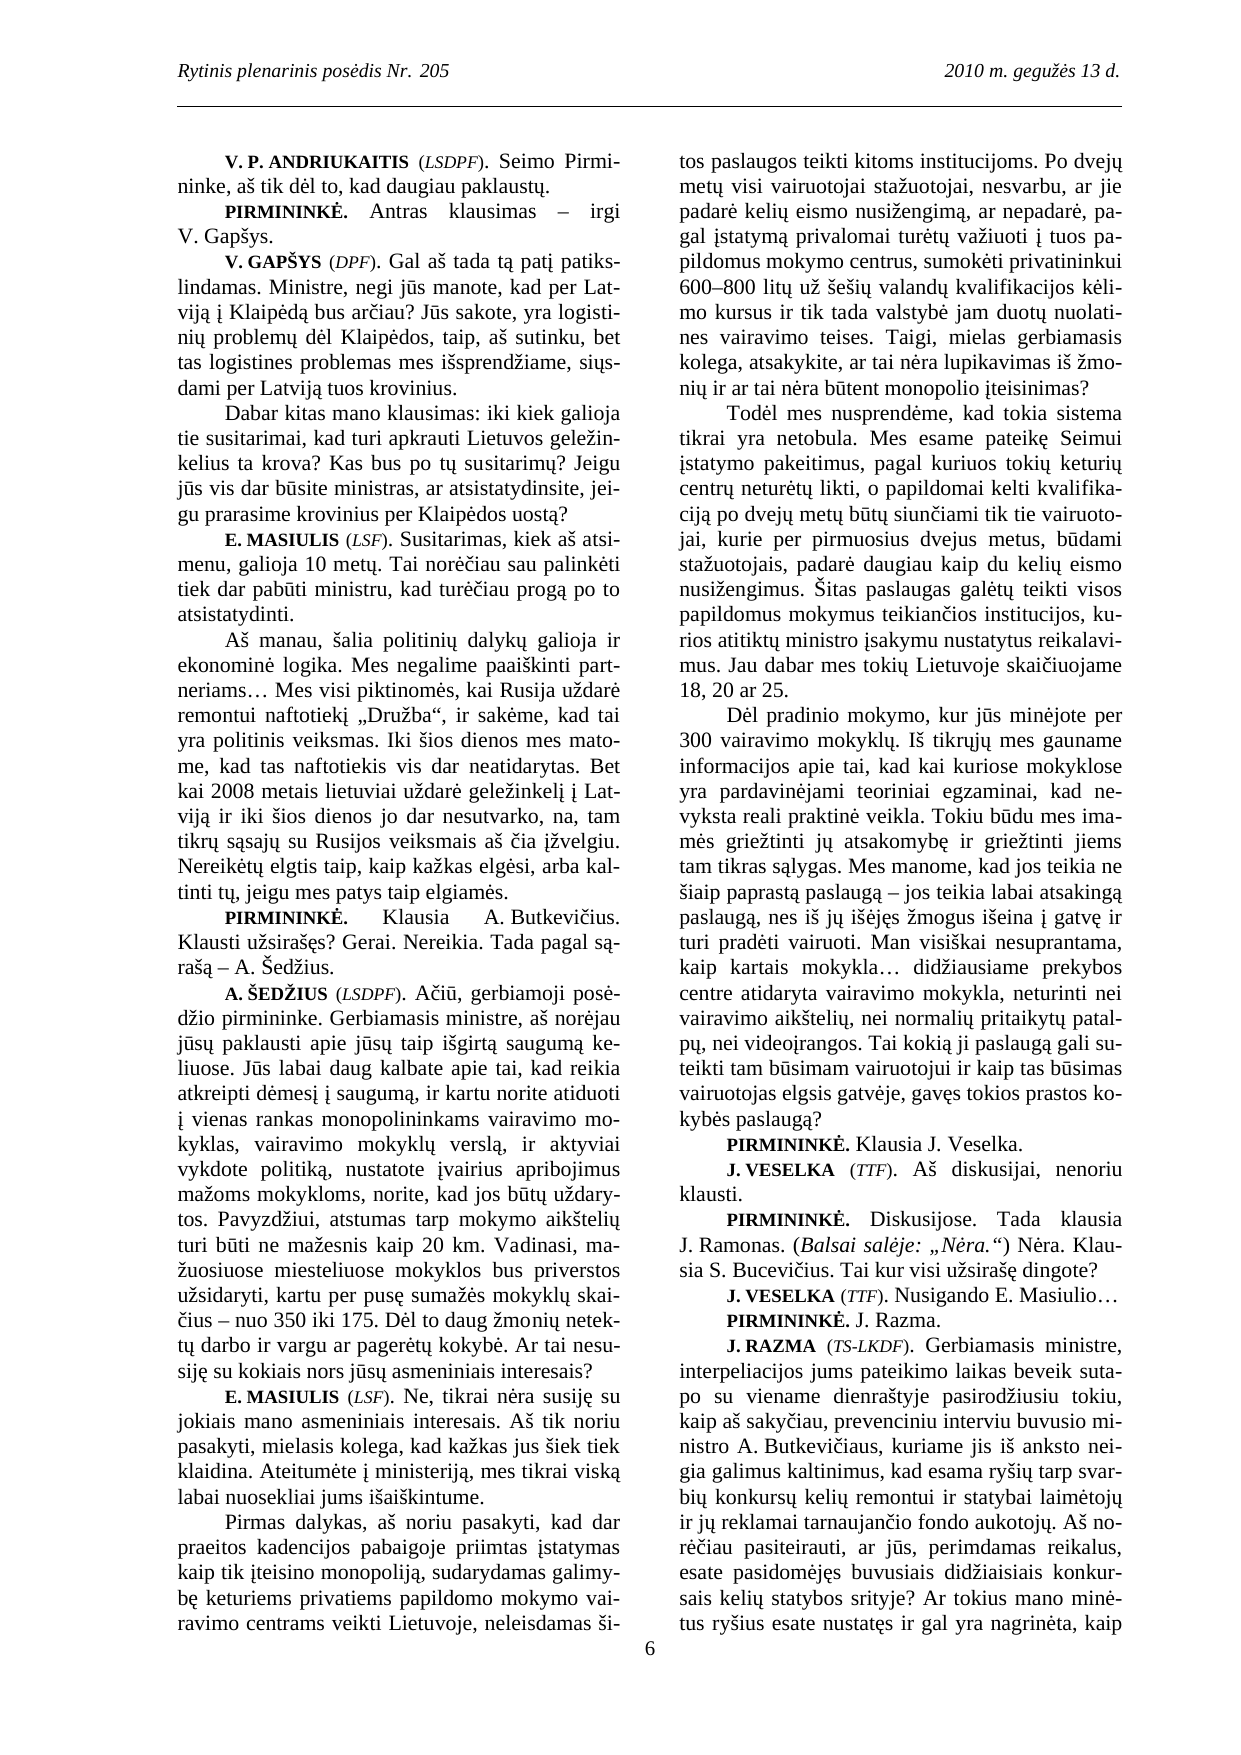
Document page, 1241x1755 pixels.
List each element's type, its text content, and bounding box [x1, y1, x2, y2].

text A. ŠEDŽIUS (LSDPF). Ačiū, ger­bia­mo­ji po­sė­džio pir­mi­nin­ke. Ger­bia­ma­sis mi­nist­re, aš no­rė­jau jū­sų pa­klaus­ti apie jū­sų taip iš­gir­tą sau­gu­mą ke­liuo­se. Jūs la­bai daug kal­ba­te apie tai, kad rei­kia at­kreip­ti dė­me­sį į sau­gu­mą, ir kar­tu no­ri­te ati­duo­ti į vie­nas ran­kas mo­no­po­li­nin­kams vai­ra­vi­mo mo­kyk­las, vai­ra­vi­mo mo­kyk­lų ver­slą, ir ak­ty­viai vyk­do­te po­li­ti­ką, nu­sta­to­te įvai­rius ap­ri­bo­ji­mus ma­žoms mo­kyk­loms, no­ri­te, kad jos bū­tų už­da­ry­tos. Pa­vyz­džiui, at­stu­mas tarp mo­ky­mo aikš­te­lių tu­ri bū­ti ne ma­žes­nis kaip 20 km. Va­di­na­si, ma­žuo­siuo­se mies­te­liuo­se mo­kyk­los bus pri­vers­tos už­si­da­ry­ti, kar­tu per pu­sę su­ma­žės mo­kyk­lų skai­čius – nuo 350 iki 175. Dėl to daug žmo­nių ne­tek­tų dar­bo ir var­gu ar pa­ge­rė­tų ko­ky­bė. Ar tai ne­su­si­ję su ko­kiais nors jū­sų as­me­ni­niais in­te­re­sais? [177, 979, 620, 1383]
text J. VESELKA (TTF). Aš dis­ku­si­jai, ne­no­riu klaus­ti. [679, 1156, 1122, 1206]
text PIRMININKĖ. Dis­ku­si­jo­se. Ta­da klau­sia J. Ra­mo­nas. (Bal­sai sa­lė­je: „Nė­ra.“) Nė­ra. Klau­sia S. Bu­ce­vi­čius. Tai kur vi­si už­si­ra­šę din­go­te? [679, 1206, 1122, 1282]
text PIRMININKĖ. Klau­sia A. But­ke­vi­čius. Klaus­ti už­si­ra­šęs? Ge­rai. Ne­rei­kia. Ta­da pa­gal są­ra­šą – A. Še­džius. [177, 904, 620, 979]
text J. VESELKA (TTF). Nu­si­gan­do E. Ma­siu­lio… [679, 1282, 1122, 1307]
text PIRMININKĖ. J. Raz­ma. [679, 1307, 1122, 1332]
text E. MASIULIS (LSF). Ne, tik­rai nė­ra su­si­ję su jo­kiais ma­no as­me­ni­niais in­te­re­sais. Aš tik no­riu pa­sa­ky­ti, mie­la­sis ko­le­ga, kad kaž­kas jus šiek tiek klai­di­na. At­ei­tu­mė­te į mi­nis­te­ri­ją, mes tik­rai vis­ką la­bai nuo­sek­liai jums iš­aiš­kin­tu­me. [177, 1383, 620, 1509]
text PIRMININKĖ. Klau­sia J. Ve­sel­ka. [679, 1131, 1122, 1156]
text J. RAZMA (TS-LKDF). Ger­bia­ma­sis mi­nist­re, in­ter­pe­lia­ci­jos jums pa­tei­ki­mo lai­kas be­veik su­ta­po su vie­na­me dien­raš­ty­je pa­si­ro­džiu­siu to­kiu, kaip aš sa­ky­čiau, pre­ven­ci­niu in­ter­viu bu­vu­sio mi­nist­ro A. But­ke­vi­čiaus, ku­ria­me jis iš anks­to nei­gia ga­li­mus kal­ti­ni­mus, kad esa­ma ry­šių tarp svar­bių kon­kur­sų ke­lių re­mon­tui ir sta­ty­bai lai­mė­to­jų ir jų re­kla­mai tar­nau­jan­čio fon­do au­ko­to­jų. Aš no­rė­čiau pa­si­tei­rau­ti, ar jūs, per­im­da­mas rei­ka­lus, esa­te pa­si­do­mė­jęs bu­vu­siais di­džiai­siais kon­kur­sais ke­lių sta­ty­bos sri­ty­je? Ar to­kius ma­no mi­nė­tus ry­šius esa­te nu­sta­tęs ir gal yra nag­ri­nė­ta, kaip [679, 1332, 1122, 1635]
text E. MASIULIS (LSF). Su­si­ta­ri­mas, kiek aš at­si­me­nu, ga­lio­ja 10 me­tų. Tai no­rė­čiau sau pa­lin­kė­ti tiek dar pa­bū­ti mi­nist­ru, kad tu­rė­čiau pro­gą po to at­si­sta­ty­din­ti. [177, 526, 620, 627]
text Aš ma­nau, ša­lia po­li­ti­nių da­ly­kų ga­lio­ja ir eko­no­mi­nė lo­gi­ka. Mes ne­ga­li­me pa­aiš­kin­ti part­ne­riams… Mes vi­si pik­ti­no­mės, kai Ru­si­ja už­da­rė re­mon­tui naf­to­tie­kį „Druž­ba“, ir sa­kė­me, kad tai yra po­li­ti­nis veiks­mas. Iki šios die­nos mes ma­to­me, kad tas naf­to­tie­kis vis dar ne­ati­da­ry­tas. Bet kai 2008 me­tais lie­tu­viai už­da­rė ge­le­žin­ke­lį į Lat­vi­ją ir iki šios die­nos jo dar ne­su­tvar­ko, na, tam tik­rų są­sa­jų su Ru­si­jos veiks­mais aš čia įžvel­giu. Ne­rei­kė­tų elg­tis taip, kaip kaž­kas el­gė­si, ar­ba kal­tin­ti tų, jei­gu mes pa­tys taip el­gia­mės. [177, 627, 620, 904]
text tos pa­slau­gos teik­ti ki­toms ins­ti­tu­ci­joms. Po dve­jų me­tų vi­si vai­ruo­to­jai sta­žuo­to­jai, ne­svar­bu, ar jie pa­da­rė ke­lių eis­mo nu­si­žen­gi­mą, ar ne­pa­da­rė, pa­gal įsta­ty­mą pri­va­lo­mai tu­rė­tų va­žiuo­ti į tuos pa­pil­do­mus mo­ky­mo cen­trus, su­mo­kė­ti pri­va­ti­nin­kui 600–800 li­tų už še­šių va­lan­dų kva­li­fi­ka­ci­jos kė­li­mo kur­sus ir tik ta­da vals­ty­bė jam duo­tų nuo­la­ti­nes vai­ra­vi­mo tei­ses. Tai­gi, mie­las ger­bia­ma­sis ko­le­ga, at­sa­ky­ki­te, ar tai nė­ra lu­pi­ka­vi­mas iš žmo­nių ir ar tai nė­ra bū­tent mo­no­po­lio įtei­si­ni­mas? [679, 148, 1122, 400]
text To­dėl mes nu­spren­dė­me, kad to­kia sis­te­ma tik­rai yra ne­to­bu­la. Mes esa­me pa­tei­kę Sei­mui įsta­ty­mo pa­kei­ti­mus, pa­gal ku­riuos to­kių ke­tu­rių cen­trų ne­tu­rė­tų lik­ti, o pa­pil­do­mai kel­ti kva­li­fi­ka­ci­ją po dve­jų me­tų bū­tų siun­čia­mi tik tie vai­ruo­to­jai, ku­rie per pir­muo­sius dve­jus me­tus, bū­da­mi sta­žuo­to­jais, pa­da­rė dau­giau kaip du ke­lių eis­mo nu­si­žen­gi­mus. Ši­tas pa­slau­gas ga­lė­tų teik­ti vi­sos pa­pil­do­mus mo­ky­mus tei­kian­čios ins­ti­tu­ci­jos, ku­rios ati­tik­tų mi­nist­ro įsa­ky­mu nu­sta­ty­tus rei­ka­la­vi­mus. Jau da­bar mes to­kių Lie­tu­vo­je skai­čiuo­ja­me 18, 20 ar 25. [679, 400, 1122, 702]
text Da­bar ki­tas ma­no klau­si­mas: iki kiek ga­lio­ja tie su­si­ta­ri­mai, kad tu­ri ap­krau­ti Lie­tu­vos ge­le­žin­ke­lius ta kro­va? Kas bus po tų su­si­ta­ri­mų? Jei­gu jūs vis dar bū­si­te mi­nist­ras, ar at­si­sta­ty­din­si­te, jei­gu pra­ra­si­me kro­vi­nius per Klai­pė­dos uos­tą? [177, 400, 620, 526]
text Dėl pra­di­nio mo­ky­mo, kur jūs mi­nė­jo­te per 300 vai­ra­vi­mo mo­kyk­lų. Iš tik­rų­jų mes gau­na­me in­for­ma­ci­jos apie tai, kad kai ku­rio­se mo­kyk­lo­se yra par­da­vi­nė­ja­mi te­ori­niai eg­za­mi­nai, kad ne­vyks­ta re­a­li prak­ti­nė veik­la. To­kiu bū­du mes ima­mės griež­tin­ti jų at­sa­ko­my­bę ir griež­tin­ti jiems tam tik­ras są­ly­gas. Mes ma­no­me, kad jos tei­kia ne šiaip pa­pras­tą pa­slau­gą – jos tei­kia la­bai at­sa­kin­gą pa­slau­gą, nes iš jų iš­ėjęs žmo­gus iš­ei­na į gat­vę ir tu­ri pra­dė­ti vai­ruo­ti. Man vi­siš­kai ne­su­pran­ta­ma, kaip kar­tais mo­kyk­la… di­džiau­sia­me pre­ky­bos cen­tre ati­da­ry­ta vai­ra­vi­mo mo­kyk­la, ne­tu­rin­ti nei vai­ra­vi­mo aikš­te­lių, nei nor­ma­lių pri­tai­ky­tų pa­tal­pų, nei vi­de­o­į­ran­gos. Tai ko­kią ji pa­slau­gą ga­li su­teik­ti tam bū­si­mam vai­ruo­to­jui ir kaip tas bū­si­mas vai­ruo­to­jas elg­sis gat­vė­je, ga­vęs to­kios pras­tos ko­ky­bės pa­slau­gą? [679, 702, 1122, 1131]
text V. GAPŠYS (DPF). Gal aš ta­da tą pa­tį pa­tiks­lin­da­mas. Mi­nist­re, ne­gi jūs ma­no­te, kad per Lat­vi­ją į Klai­pė­dą bus ar­čiau? Jūs sa­ko­te, yra lo­gis­ti­nių pro­ble­mų dėl Klai­pė­dos, taip, aš su­tin­ku, bet tas lo­gis­ti­nes pro­ble­mas mes iš­spren­džia­me, siųs­da­mi per Lat­vi­ją tuos kro­vi­nius. [177, 248, 620, 400]
text PIRMININKĖ. Ant­ras klau­si­mas – ir­gi V. Gap­šys. [177, 198, 620, 248]
text V. P. ANDRIUKAITIS (LSDPF). Sei­mo Pir­mi­nin­ke, aš tik dėl to, kad dau­giau pa­klaus­tų. [177, 148, 620, 198]
text Pir­mas da­ly­kas, aš no­riu pa­sa­ky­ti, kad dar pra­ei­tos ka­den­ci­jos pa­bai­go­je pri­im­tas įsta­ty­mas kaip tik įtei­si­no mo­no­po­li­ją, su­da­ry­da­mas ga­li­my­bę ke­tu­riems pri­va­tiems pa­pil­do­mo mo­ky­mo vai­ra­vi­mo cen­trams veik­ti Lie­tu­vo­je, ne­leis­da­mas ši­ [177, 1509, 620, 1635]
